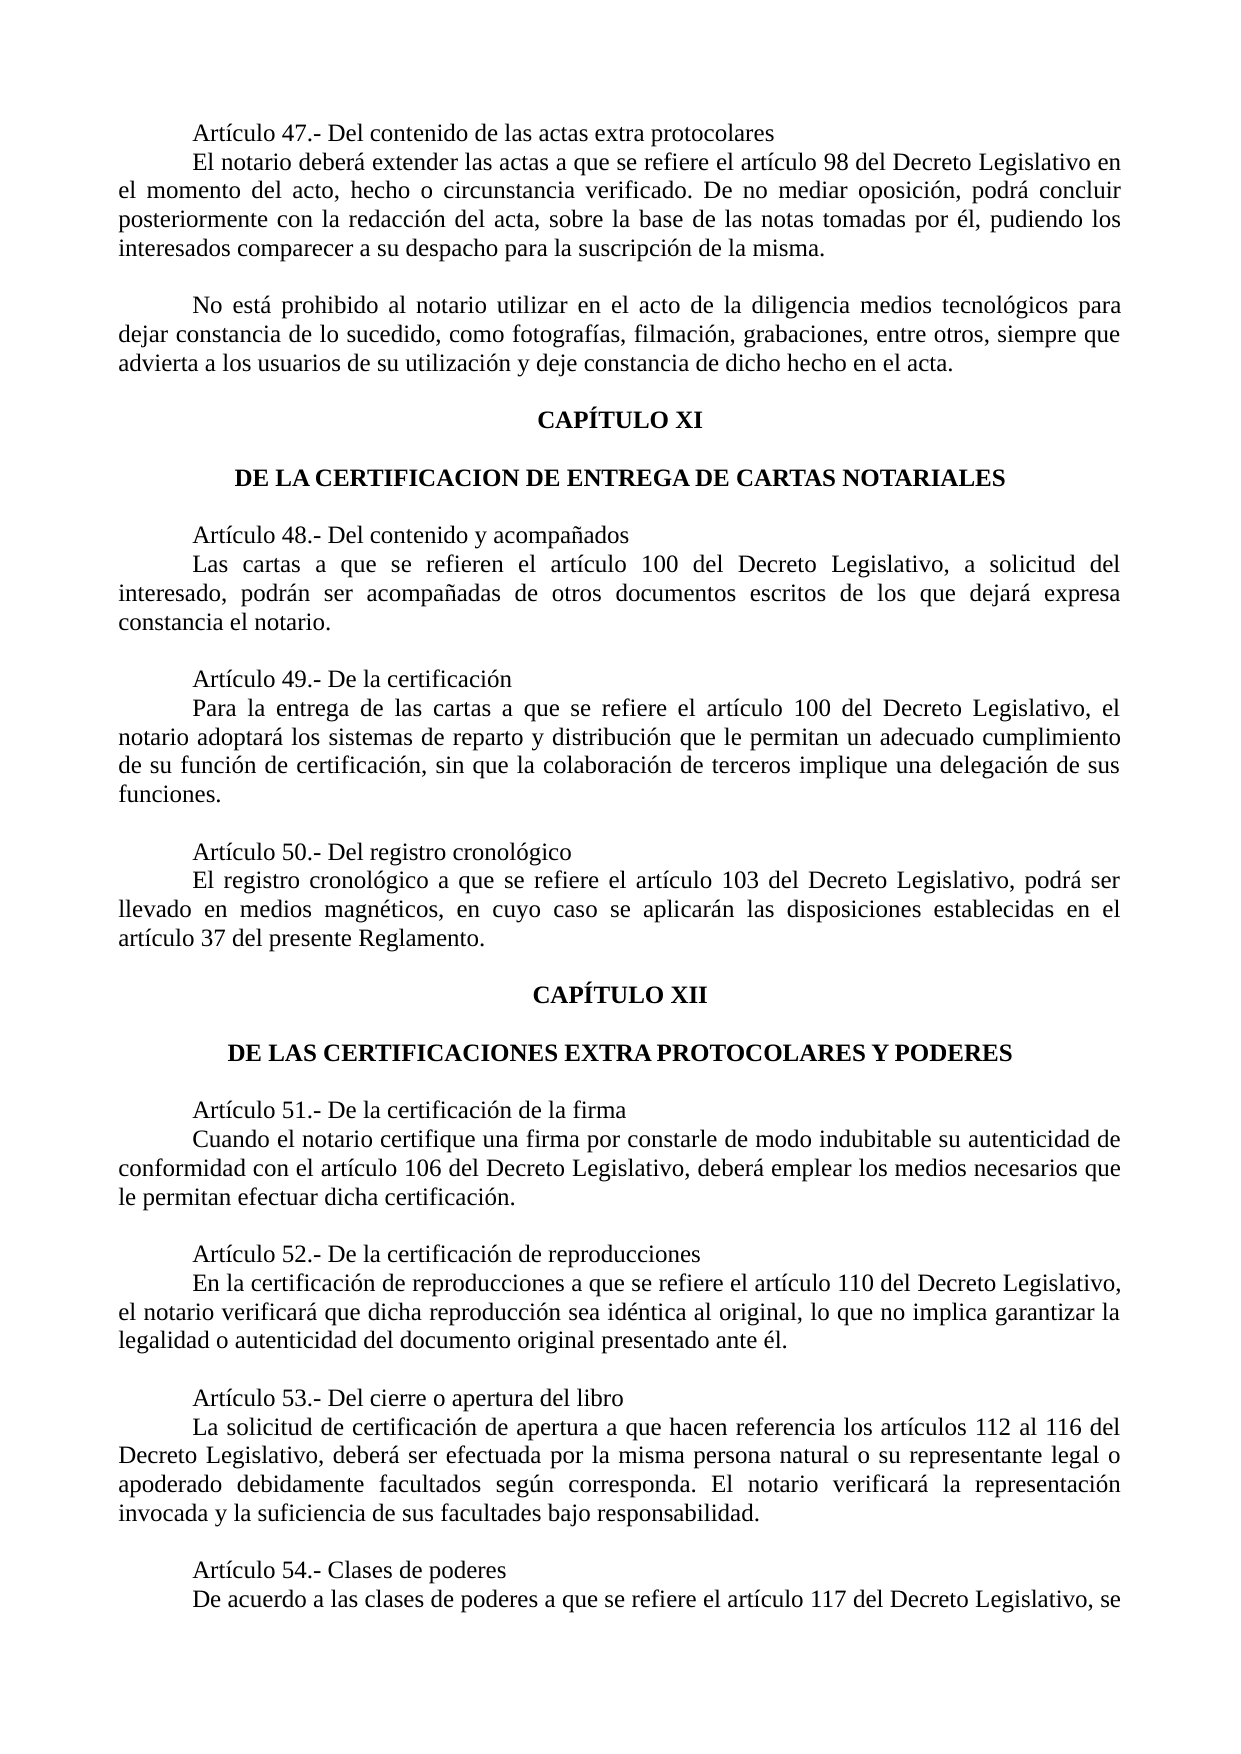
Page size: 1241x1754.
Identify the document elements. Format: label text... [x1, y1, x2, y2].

text CAPÍTULO XI [118, 406, 1122, 434]
text Artículo 48.- Del contenido y acompañados [118, 521, 1122, 549]
text CAPÍTULO XII [118, 981, 1122, 1009]
text La solicitud de certificación de apertura a que hacen referencia los artículos 112 al 116 del Decreto Legislativo, deberá ser efectuada por la misma persona natural o su representante legal o apoderado debidamente facultados según corresponda. El notario verificará la representación invocada y la suficiencia de sus facultades bajo responsabilidad. [118, 1412, 1122, 1527]
text En la certificación de reproducciones a que se refiere el artículo 110 del Decreto Legislativo, el notario verificará que dicha reproducción sea idéntica al original, lo que no implica garantizar la legalidad o autenticidad del documento original presentado ante él. [118, 1268, 1122, 1354]
text Cuando el notario certifique una firma por constarle de modo indubitable su autenticidad de conformidad con el artículo 106 del Decreto Legislativo, deberá emplear los medios necesarios que le permitan efectuar dicha certificación. [118, 1124, 1122, 1211]
text El registro cronológico a que se refiere el artículo 103 del Decreto Legislativo, podrá ser llevado en medios magnéticos, en cuyo caso se aplicarán las disposiciones establecidas en el artículo 37 del presente Reglamento. [118, 866, 1122, 952]
text No está prohibido al notario utilizar en el acto de la diligencia medios tecnológicos para dejar constancia de lo sucedido, como fotografías, filmación, grabaciones, entre otros, siempre que advierta a los usuarios de su utilización y deje constancia de dicho hecho en el acta. [118, 291, 1122, 377]
text Artículo 49.- De la certificación [118, 664, 1122, 693]
text DE LAS CERTIFICACIONES EXTRA PROTOCOLARES Y PODERES [118, 1038, 1122, 1067]
text Artículo 52.- De la certificación de reproducciones [118, 1239, 1122, 1268]
text Artículo 51.- De la certificación de la firma [118, 1096, 1122, 1124]
text Artículo 54.- Clases de poderes [118, 1556, 1122, 1584]
text DE LA CERTIFICACION DE ENTREGA DE CARTAS NOTARIALES [118, 463, 1122, 492]
text De acuerdo a las clases de poderes a que se refiere el artículo 117 del Decreto Legislativo, se [118, 1584, 1122, 1613]
text Las cartas a que se refieren el artículo 100 del Decreto Legislativo, a solicitud del interesado, podrán ser acompañadas de otros documentos escritos de los que dejará expresa constancia el notario. [118, 549, 1122, 636]
text Artículo 53.- Del cierre o apertura del libro [118, 1383, 1122, 1412]
text Para la entrega de las cartas a que se refiere el artículo 100 del Decreto Legislativo, el notario adoptará los sistemas de reparto y distribución que le permitan un adecuado cumplimiento de su función de certificación, sin que la colaboración de terceros implique una delegación de sus funciones. [118, 693, 1122, 808]
text El notario deberá extender las actas a que se refiere el artículo 98 del Decreto Legislativo en el momento del acto, hecho o circunstancia verificado. De no mediar oposición, podrá concluir posteriormente con la redacción del acta, sobre la base de las notas tomadas por él, pudiendo los interesados comparecer a su despacho para la suscripción de la misma. [118, 147, 1122, 262]
text Artículo 50.- Del registro cronológico [118, 837, 1122, 866]
text Artículo 47.- Del contenido de las actas extra protocolares [118, 118, 1122, 147]
